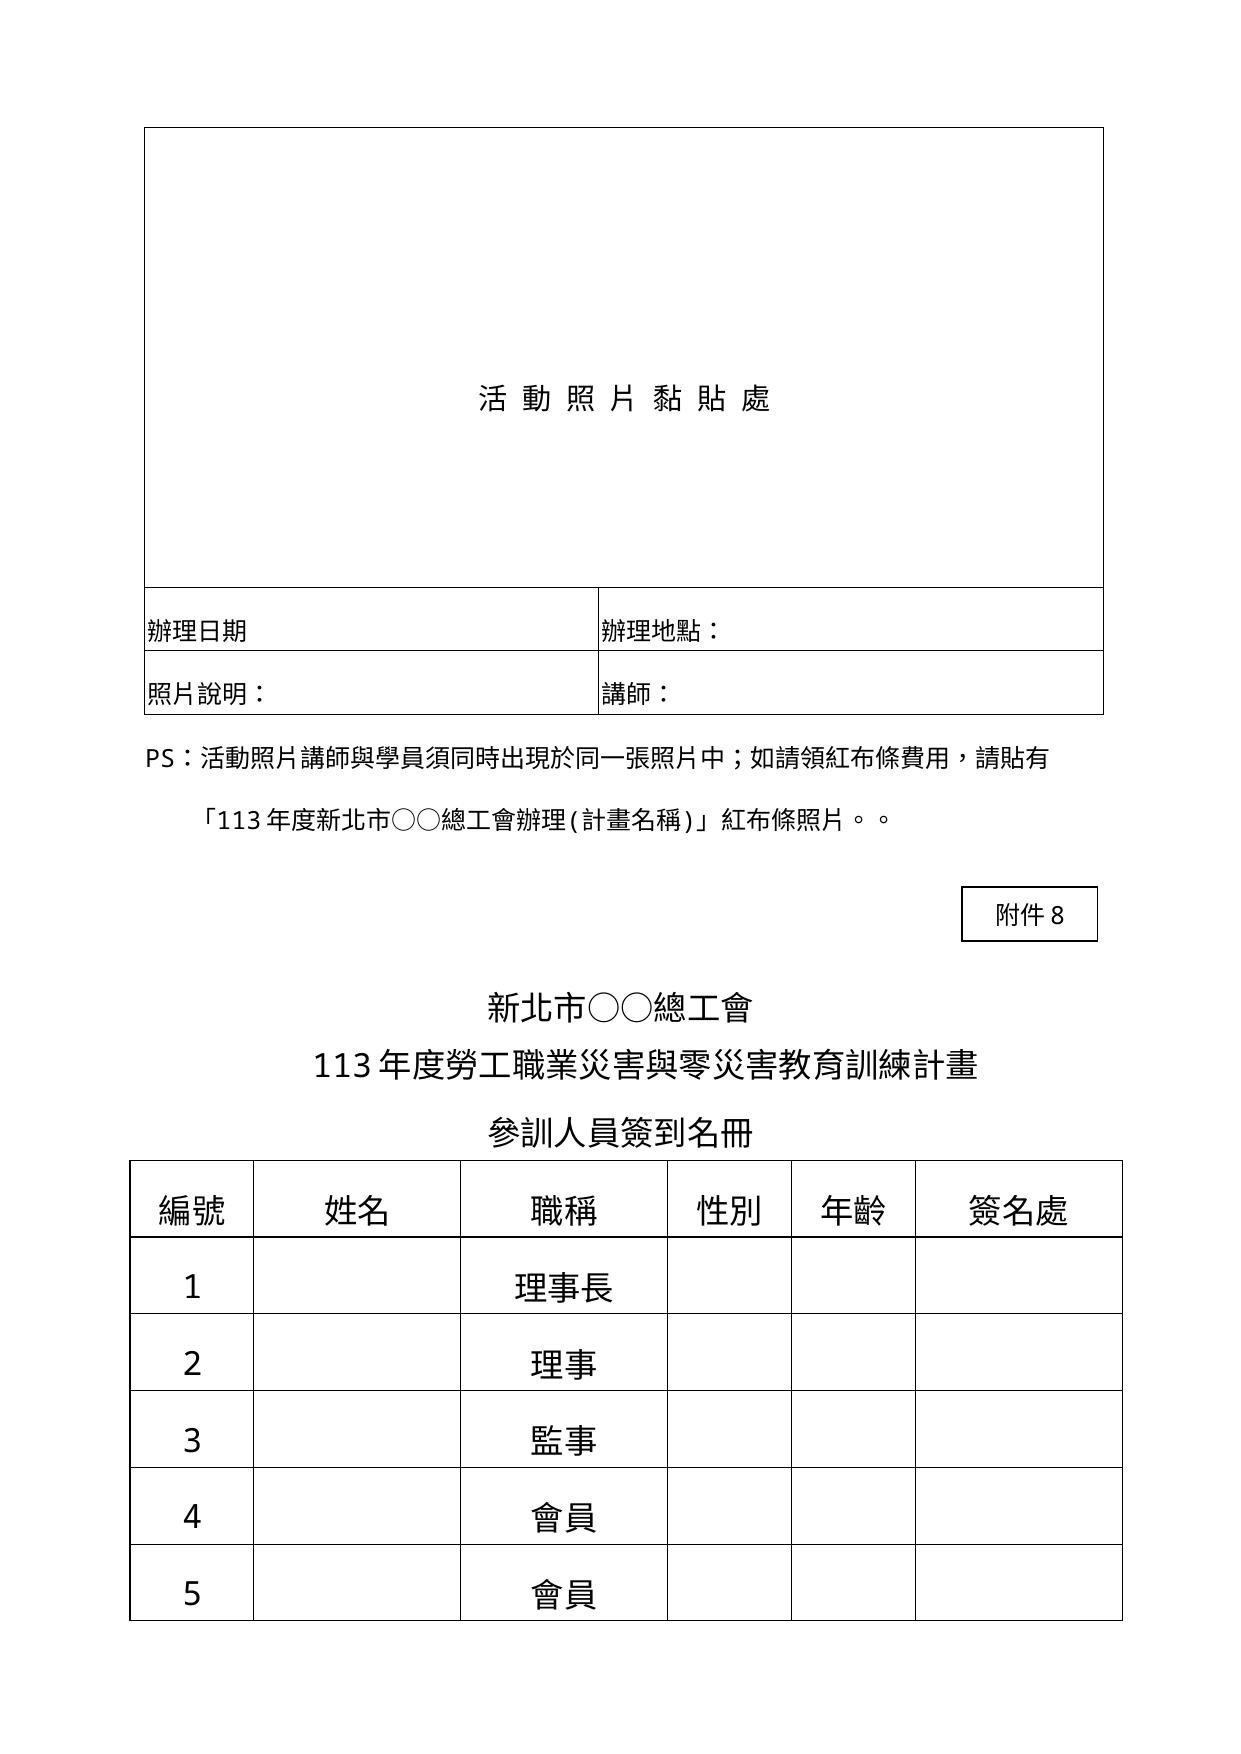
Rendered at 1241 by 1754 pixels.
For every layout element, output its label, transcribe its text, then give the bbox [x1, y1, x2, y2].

table_header 姓名 [254, 1161, 460, 1236]
text 參訓人員簽到名冊 [130, 1090, 1110, 1152]
table_cell [916, 1238, 1122, 1313]
table_cell [792, 1314, 915, 1390]
table_cell [792, 1238, 915, 1313]
table_cell 4 [131, 1468, 253, 1543]
table_cell [668, 1468, 791, 1543]
table_cell 2 [131, 1314, 253, 1390]
table_header 簽名處 [916, 1161, 1122, 1236]
table_cell [916, 1391, 1122, 1467]
text 新北市○○總工會 [130, 965, 1110, 1027]
text PS：活動照片講師與學員須同時出現於同一張照片中；如請領紅布條費用，請貼有「113年度新北市○○總工會辦理(計畫名稱)」紅布條照片。。 [130, 715, 1110, 840]
table_header 性別 [668, 1161, 791, 1236]
table_cell [254, 1238, 460, 1313]
table_cell 理事 [461, 1314, 667, 1390]
table_cell 會員 [461, 1468, 667, 1543]
table_cell 3 [131, 1391, 253, 1467]
table_cell [254, 1468, 460, 1543]
table_cell [916, 1545, 1122, 1620]
table_cell 5 [131, 1545, 253, 1620]
table_cell 辦理地點： [599, 588, 1103, 650]
table_cell [668, 1238, 791, 1313]
table_cell [668, 1545, 791, 1620]
table_cell [916, 1468, 1122, 1543]
table_header 編號 [131, 1161, 253, 1236]
table_cell [668, 1391, 791, 1467]
table_cell [668, 1314, 791, 1390]
table_cell 照片說明： [145, 651, 598, 714]
table_cell [254, 1545, 460, 1620]
table_cell [254, 1391, 460, 1467]
table_cell [792, 1545, 915, 1620]
table_cell [792, 1468, 915, 1543]
table_cell 講師： [599, 651, 1103, 714]
table_cell [792, 1391, 915, 1467]
table_cell [254, 1314, 460, 1390]
table_cell [916, 1314, 1122, 1390]
table_cell 監事 [461, 1391, 667, 1467]
table_header 活 動 照 片 黏 貼 處 [145, 128, 1103, 587]
table_cell 1 [131, 1238, 253, 1313]
table_header 年齡 [792, 1161, 915, 1236]
table_cell 理事長 [461, 1238, 667, 1313]
table_cell 會員 [461, 1545, 667, 1620]
table_header 職稱 [461, 1161, 667, 1236]
text 113年度勞工職業災害與零災害教育訓練計畫 [180, 1027, 1110, 1090]
text 附件8 [978, 895, 1082, 931]
table_cell 辦理日期 [145, 588, 598, 650]
